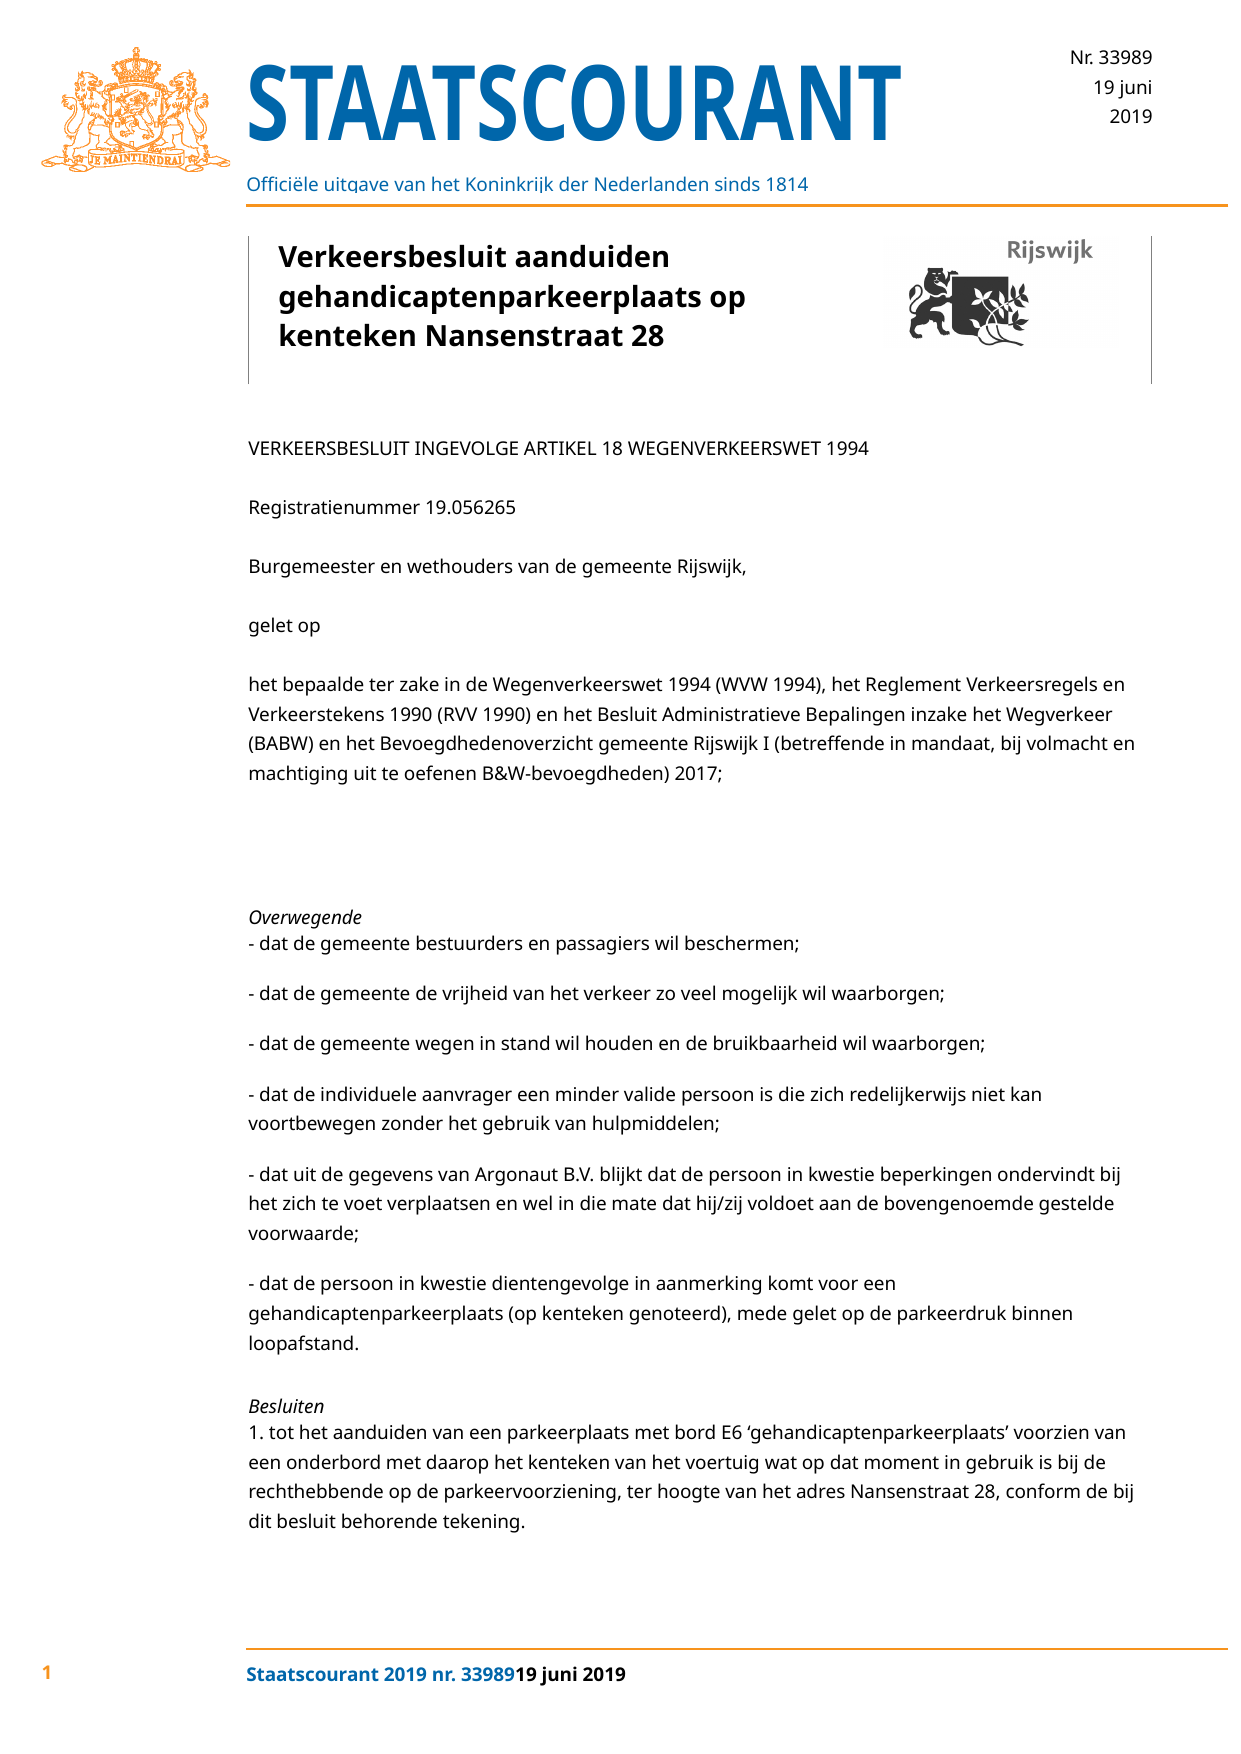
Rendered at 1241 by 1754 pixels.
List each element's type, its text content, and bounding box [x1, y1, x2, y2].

text Overwegende [248, 904, 1152, 930]
text - dat de gemeente wegen in stand wil houden en de bruikbaarheid wil waarborgen; [248, 1031, 1152, 1056]
table_header Verkeersbesluit aanduiden gehandicaptenparkeerplaats op kenteken Nansenstraat 28 [249, 236, 850, 384]
text 1. tot het aanduiden van een parkeerplaats met bord E6 ‘gehandicaptenparkeerplaats’ voorzien van een onderbord met daarop het kenteken van het voertuig wat op dat moment in gebruik is bij de rechthebbende op de parkeervoorziening, ter hoogte van het adres Nansenstraat 28, conform de bij dit besluit behorende tekening. [248, 1419, 1152, 1534]
picture [882, 236, 1119, 348]
text - dat de individuele aanvrager een minder valide persoon is die zich redelijkerwijs niet kan voortbewegen zonder het gebruik van hulpmiddelen; [248, 1081, 1152, 1136]
text - dat de gemeente bestuurders en passagiers wil beschermen; [248, 930, 1152, 956]
text gelet op [248, 612, 1152, 638]
table_header [850, 236, 1151, 384]
text Besluiten [248, 1394, 1152, 1419]
text het bepaalde ter zake in de Wegenverkeerswet 1994 (WVW 1994), het Reglement Verkeersregels en Verkeerstekens 1990 (RVV 1990) en het Besluit Administratieve Bepalingen inzake het Wegverkeer (BABW) en het Bevoegdhedenoverzicht gemeente Rijswijk I (betreffende in mandaat, bij volmacht en machtiging uit te oefenen B&W-bevoegdheden) 2017; [248, 671, 1152, 786]
picture [41, 47, 231, 172]
text Burgemeester en wethouders van de gemeente Rijswijk, [248, 553, 1152, 579]
text Registratienummer 19.056265 [248, 494, 1152, 519]
text - dat de gemeente de vrijheid van het verkeer zo veel mogelijk wil waarborgen; [248, 980, 1152, 1006]
text - dat uit de gegevens van Argonaut B.V. blijkt dat de persoon in kwestie beperkingen ondervindt bij het zich te voet verplaatsen en wel in die mate dat hij/zij voldoet aan de bovengenoemde gestelde voorwaarde; [248, 1161, 1152, 1246]
text - dat de persoon in kwestie dientengevolge in aanmerking komt voor een gehandicaptenparkeerplaats (op kenteken genoteerd), mede gelet op de parkeerdruk binnen loopafstand. [248, 1271, 1152, 1356]
text VERKEERSBESLUIT INGEVOLGE ARTIKEL 18 WEGENVERKEERSWET 1994 [248, 435, 1152, 460]
